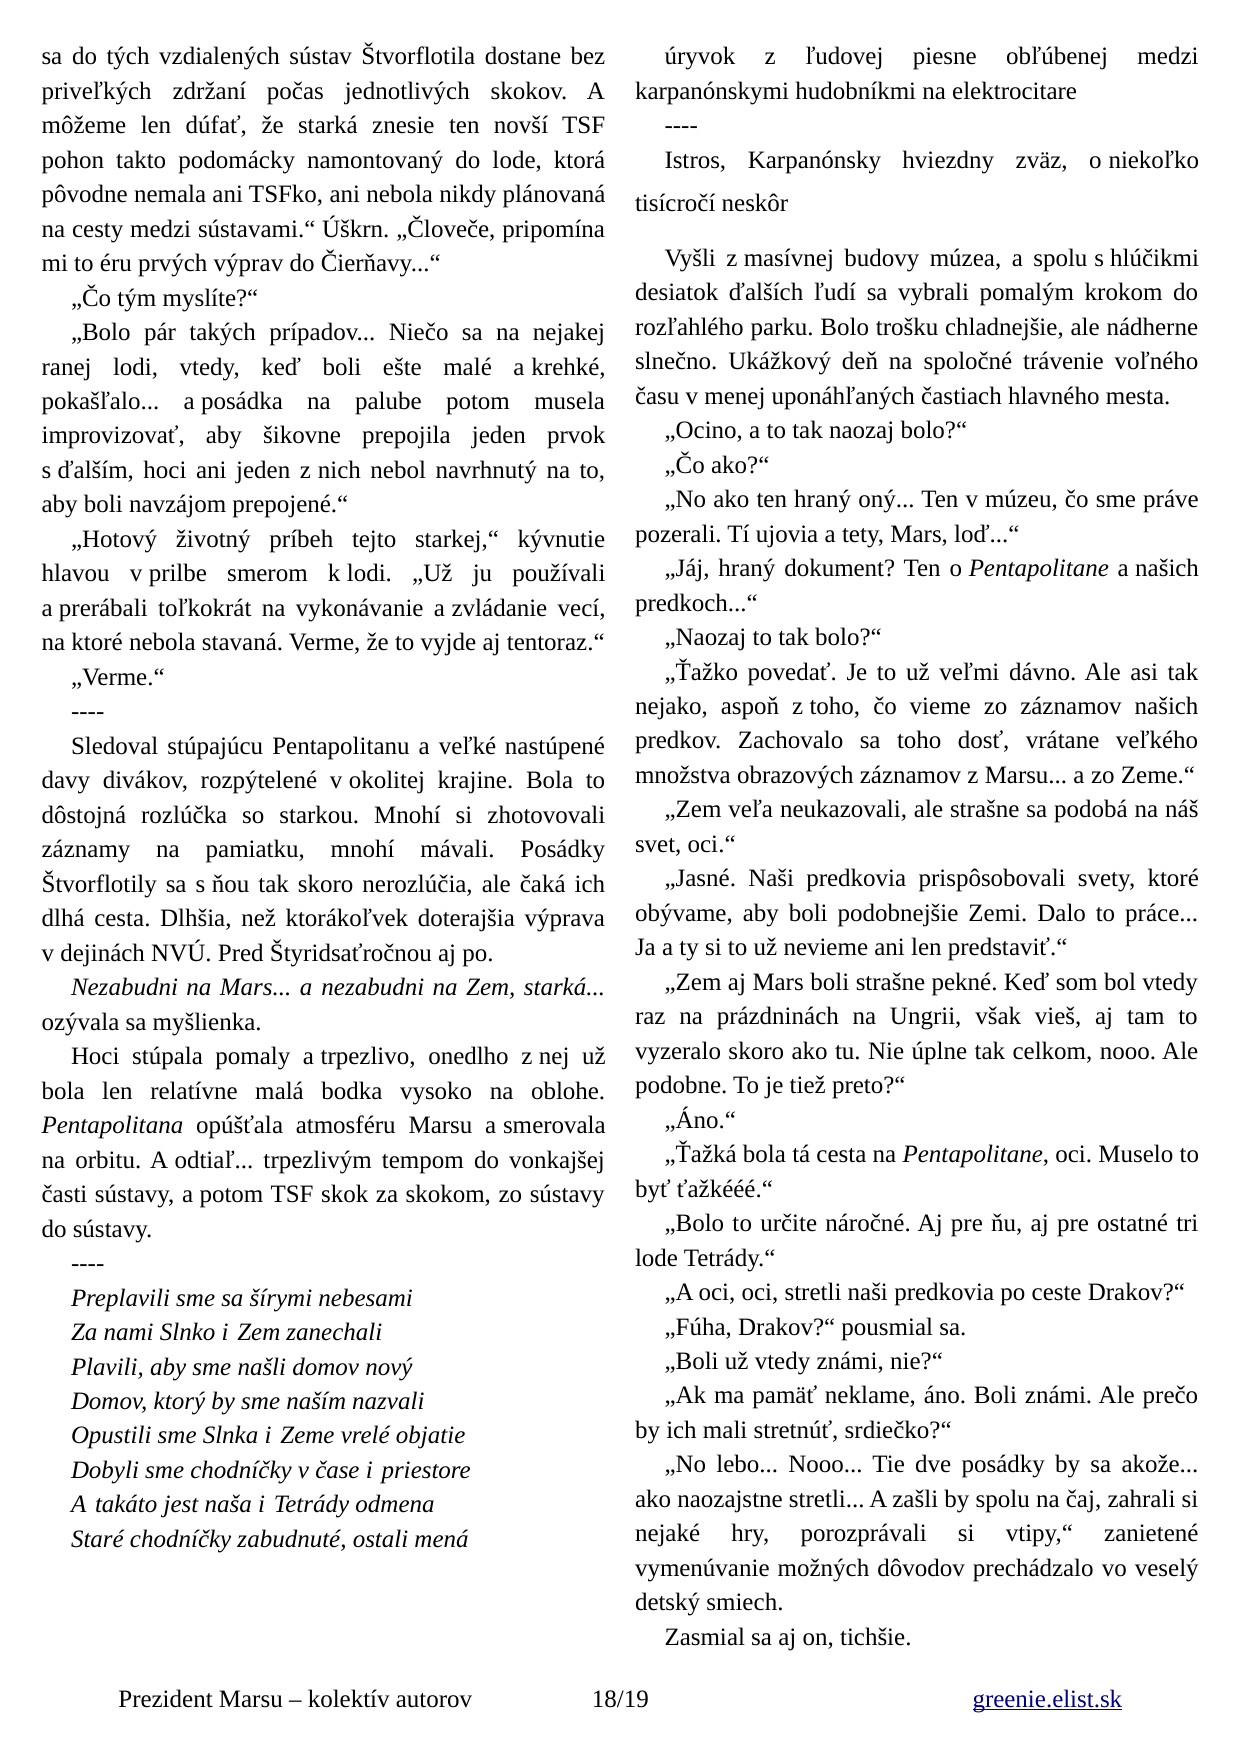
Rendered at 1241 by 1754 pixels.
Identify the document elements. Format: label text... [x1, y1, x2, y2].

text „Ocino, a to tak naozaj bolo?“ [635, 415, 1199, 444]
text Staré chodníčky zabudnuté, ostali mená [41, 1524, 605, 1553]
text Zasmial sa aj on, tichšie. [635, 1622, 1199, 1651]
text Nezabudni na Mars... a nezabudni na Zem, starká... ozývala sa myšlienka. [41, 972, 605, 1036]
text „Čo tým myslíte?“ [41, 283, 605, 311]
text „Jáj, hraný dokument? Ten o Pentapolitane a našich predkoch...“ [635, 553, 1199, 616]
text „Bolo to určite náročné. Aj pre ňu, aj pre ostatné tri lode Tetrády.“ [635, 1208, 1199, 1271]
text Za nami Slnko i Zem zanechali [41, 1317, 605, 1346]
text Sledoval stúpajúcu Pentapolitanu a veľké nastúpené davy divákov, rozpýtelené v okolitej krajine. Bola to dôstojná rozlúčka so starkou. Mnohí si zhotovovali záznamy na pamiatku, mnohí mávali. Posádky Štvorflotily sa s ňou tak skoro nerozlúčia, ale čaká ich dlhá cesta. Dlhšia, než ktorákoľvek doterajšia výprava v dejinách NVÚ. Pred Štyridsaťročnou aj po. [41, 731, 605, 967]
text „Zem aj Mars boli strašne pekné. Keď som bol vtedy raz na prázdninách na Ungrii, však vieš, aj tam to vyzeralo skoro ako tu. Nie úplne tak celkom, nooo. Ale podobne. To je tiež preto?“ [635, 967, 1199, 1099]
text ---- [41, 1248, 605, 1277]
text „A oci, oci, stretli naši predkovia po ceste Drakov?“ [635, 1277, 1199, 1306]
text úryvok z ľudovej piesne obľúbenej medzi karpanónskymi hudobníkmi na elektrocitare [635, 41, 1199, 104]
text „Hotový životný príbeh tejto starkej,“ kývnutie hlavou v prilbe smerom k lodi. „Už ju používali a prerábali toľkokrát na vykonávanie a zvládanie vecí, na ktoré nebola stavaná. Verme, že to vyjde aj tentoraz.“ [41, 524, 605, 656]
text „Áno.“ [635, 1105, 1199, 1133]
text ---- [41, 696, 605, 725]
text „Ťažká bola tá cesta na Pentapolitane, oci. Muselo to byť ťažkééé.“ [635, 1139, 1199, 1202]
text „Fúha, Drakov?“ pousmial sa. [635, 1312, 1199, 1340]
text sa do tých vzdialených sústav Štvorflotila dostane bez priveľkých zdržaní počas jednotlivých skokov. A môžeme len dúfať, že starká znesie ten novší TSF pohon takto podomácky namontovaný do lode, ktorá pôvodne nemala ani TSFko, ani nebola nikdy plánovaná na cesty medzi sústavami.“ Úškrn. „Človeče, pripomína mi to éru prvých výprav do Čierňavy...“ [41, 41, 605, 277]
text „Bolo pár takých prípadov... Niečo sa na nejakej ranej lodi, vtedy, keď boli ešte malé a krehké, pokašľalo... a posádka na palube potom musela improvizovať, aby šikovne prepojila jeden prvok s ďalším, hoci ani jeden z nich nebol navrhnutý na to, aby boli navzájom prepojené.“ [41, 317, 605, 518]
text Dobyli sme chodníčky v čase i priestore [41, 1455, 605, 1484]
text „Zem veľa neukazovali, ale strašne sa podobá na náš svet, oci.“ [635, 794, 1199, 858]
text Istros, Karpanónsky hviezdny zväz, o niekoľko tisícročí neskôr [635, 145, 1199, 217]
text Opustili sme Slnka i Zeme vrelé objatie [41, 1421, 605, 1449]
text „Verme.“ [41, 662, 605, 691]
text Vyšli z masívnej budovy múzea, a spolu s hlúčikmi desiatok ďalších ľudí sa vybrali pomalým krokom do rozľahlého parku. Bolo trošku chladnejšie, ale nádherne slnečno. Ukážkový deň na spoločné trávenie voľného času v menej uponáhľaných častiach hlavného mesta. [635, 243, 1199, 409]
text „No lebo... Nooo... Tie dve posádky by sa akože... ako naozajstne stretli... A zašli by spolu na čaj, zahrali si nejaké hry, porozprávali si vtipy,“ zanietené vymenúvanie možných dôvodov prechádzalo vo veselý detský smiech. [635, 1449, 1199, 1616]
text „Ťažko povedať. Je to už veľmi dávno. Ale asi tak nejako, aspoň z toho, čo vieme zo záznamov našich predkov. Zachovalo sa toho dosť, vrátane veľkého množstva obrazových záznamov z Marsu... a zo Zeme.“ [635, 657, 1199, 789]
text „No ako ten hraný oný... Ten v múzeu, čo sme práve pozerali. Tí ujovia a tety, Mars, loď...“ [635, 484, 1199, 547]
text Hoci stúpala pomaly a trpezlivo, onedlho z nej už bola len relatívne malá bodka vysoko na oblohe. Pentapolitana opúšťala atmosféru Marsu a smerovala na orbitu. A odtiaľ... trpezlivým tempom do vonkajšej časti sústavy, a potom TSF skok za skokom, zo sústavy do sústavy. [41, 1041, 605, 1242]
text Preplavili sme sa šírymi nebesami [41, 1283, 605, 1311]
text Domov, ktorý by sme naším nazvali [41, 1386, 605, 1415]
text Plavili, aby sme našli domov nový [41, 1352, 605, 1380]
text ---- [635, 110, 1199, 139]
text „Ak ma pamäť neklame, áno. Boli známi. Ale prečo by ich mali stretnúť, srdiečko?“ [635, 1381, 1199, 1444]
text „Čo ako?“ [635, 450, 1199, 478]
text „Boli už vtedy známi, nie?“ [635, 1346, 1199, 1375]
text „Naozaj to tak bolo?“ [635, 622, 1199, 651]
text „Jasné. Naši predkovia prispôsobovali svety, ktoré obývame, aby boli podobnejšie Zemi. Dalo to práce... Ja a ty si to už nevieme ani len predstaviť.“ [635, 863, 1199, 961]
text A takáto jest naša i Tetrády odmena [41, 1489, 605, 1518]
